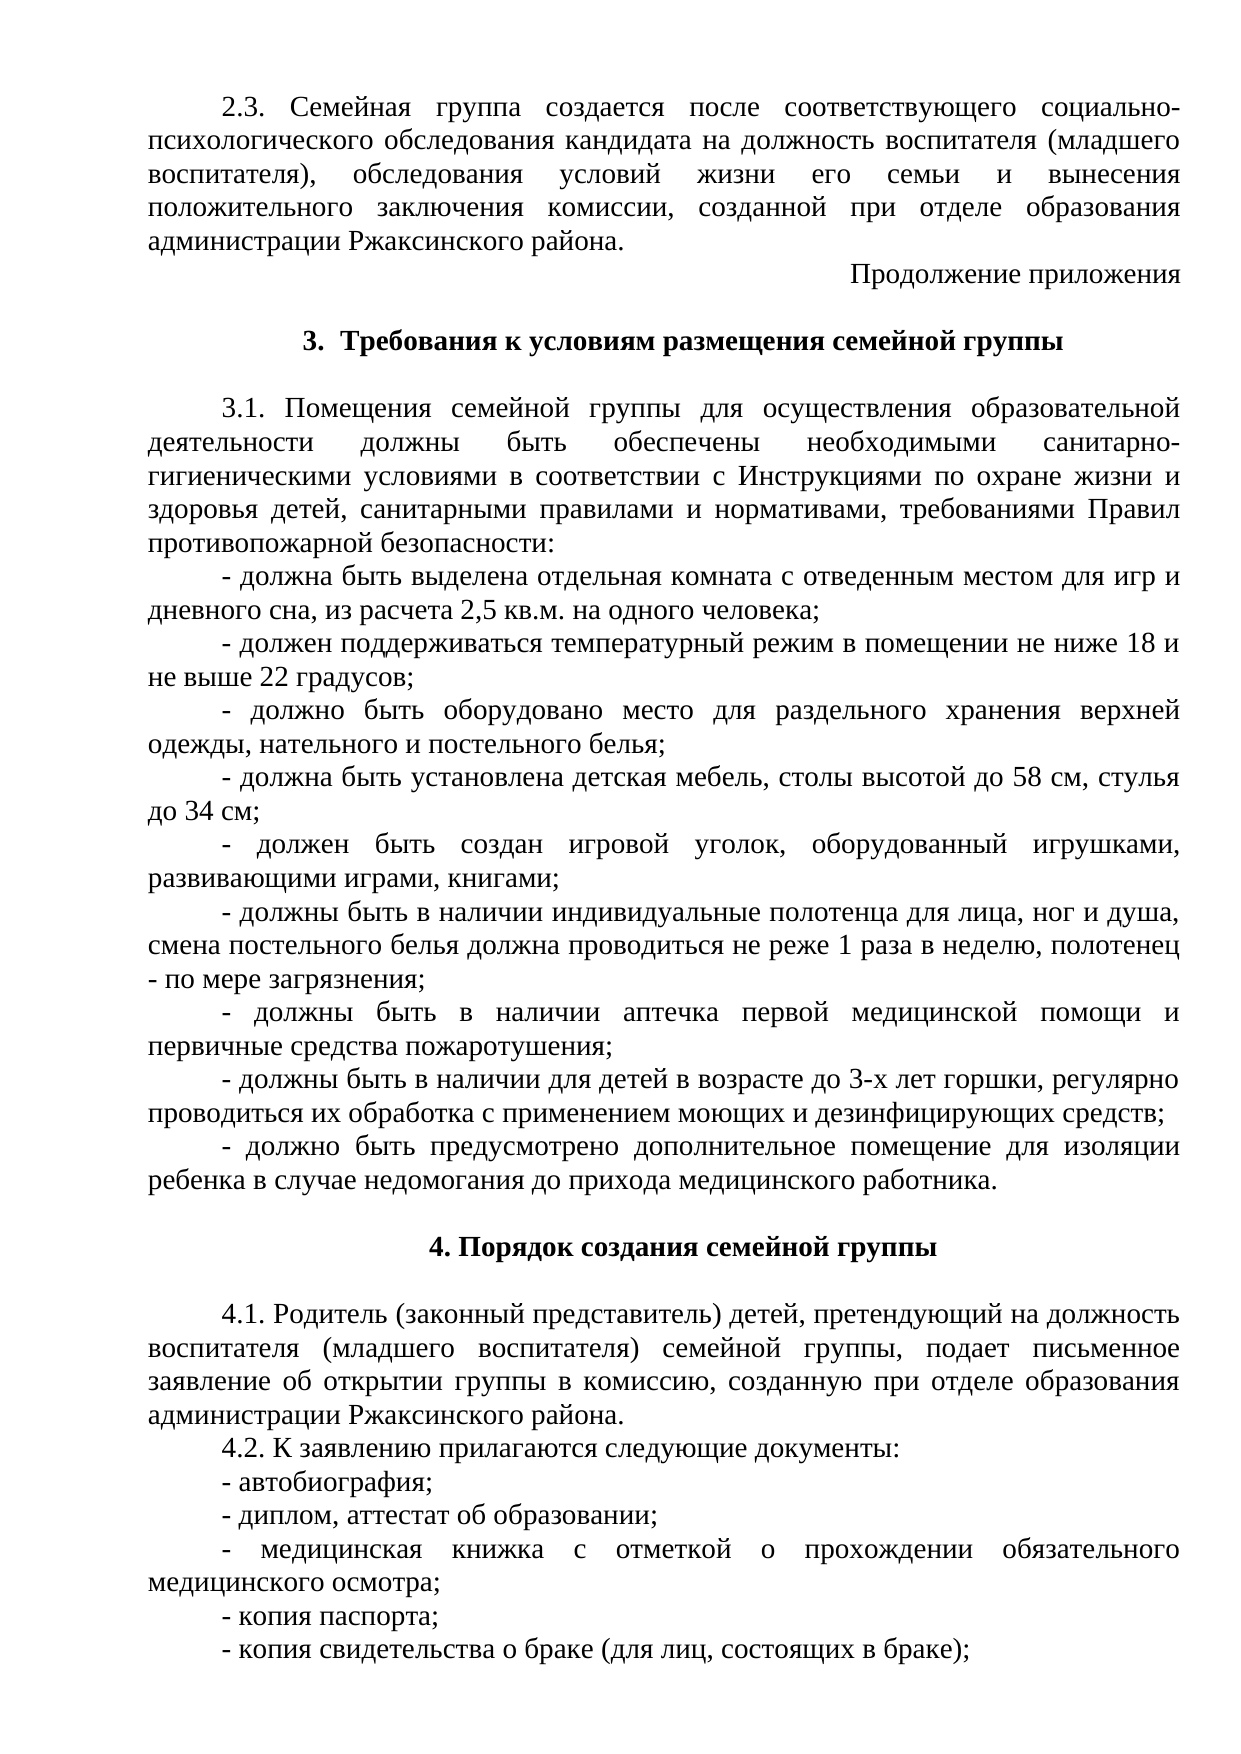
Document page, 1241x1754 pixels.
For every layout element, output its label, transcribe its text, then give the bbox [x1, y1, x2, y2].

text - должна быть выделена отдельная комната с отведенным местом для игр и дневного сна, из расчета 2,5 кв.м. на одного человека; [148, 558, 1181, 625]
text 2.3. Семейная группа создается после соответствующего социально-психологического обследования кандидата на должность воспитателя (младшего воспитателя), обследования условий жизни его семьи и вынесения положительного заключения комиссии, созданной при отделе образования администрации Ржаксинского района. [148, 89, 1181, 256]
text - должны быть в наличии индивидуальные полотенца для лица, ног и душа, смена постельного белья должна проводиться не реже 1 раза в неделю, полотенец - по мере загрязнения; [148, 894, 1181, 994]
text 3.1. Помещения семейной группы для осуществления образовательной деятельности должны быть обеспечены необходимыми санитарно-гигиеническими условиями в соответствии с Инструкциями по охране жизни и здоровья детей, санитарными правилами и нормативами, требованиями Правил противопожарной безопасности: [148, 391, 1181, 558]
text - должна быть установлена детская мебель, столы высотой до 58 см, стулья до 34 см; [148, 759, 1181, 827]
text 4.1. Родитель (законный представитель) детей, претендующий на должность воспитателя (младшего воспитателя) семейной группы, подает письменное заявление об открытии группы в комиссию, созданную при отделе образования администрации Ржаксинского района. [148, 1296, 1181, 1430]
text 4.2. К заявлению прилагаются следующие документы: [148, 1430, 1181, 1464]
text - автобиография; [148, 1464, 1181, 1497]
text - должен быть создан игровой уголок, оборудованный игрушками, развивающими играми, книгами; [148, 827, 1181, 894]
text - копия свидетельства о браке (для лиц, состоящих в браке); [148, 1632, 1181, 1665]
text - должно быть предусмотрено дополнительное помещение для изоляции ребенка в случае недомогания до прихода медицинского работника. [148, 1128, 1181, 1196]
text - должно быть оборудовано место для раздельного хранения верхней одежды, нательного и постельного белья; [148, 692, 1181, 759]
text - копия паспорта; [148, 1598, 1181, 1632]
text - диплом, аттестат об образовании; [148, 1497, 1181, 1531]
text Продолжение приложения [148, 256, 1181, 290]
text - должен поддерживаться температурный режим в помещении не ниже 18 и не выше 22 градусов; [148, 625, 1181, 692]
text - должны быть в наличии для детей в возрасте до 3-х лет горшки, регулярно проводиться их обработка с применением моющих и дезинфицирующих средств; [148, 1061, 1181, 1128]
text - должны быть в наличии аптечка первой медицинской помощи и первичные средства пожаротушения; [148, 994, 1181, 1061]
list Требования к условиям размещения семейной группы [185, 323, 1181, 357]
text - медицинская книжка с отметкой о прохождении обязательного медицинского осмотра; [148, 1531, 1181, 1598]
text 4. Порядок создания семейной группы [185, 1229, 1181, 1263]
